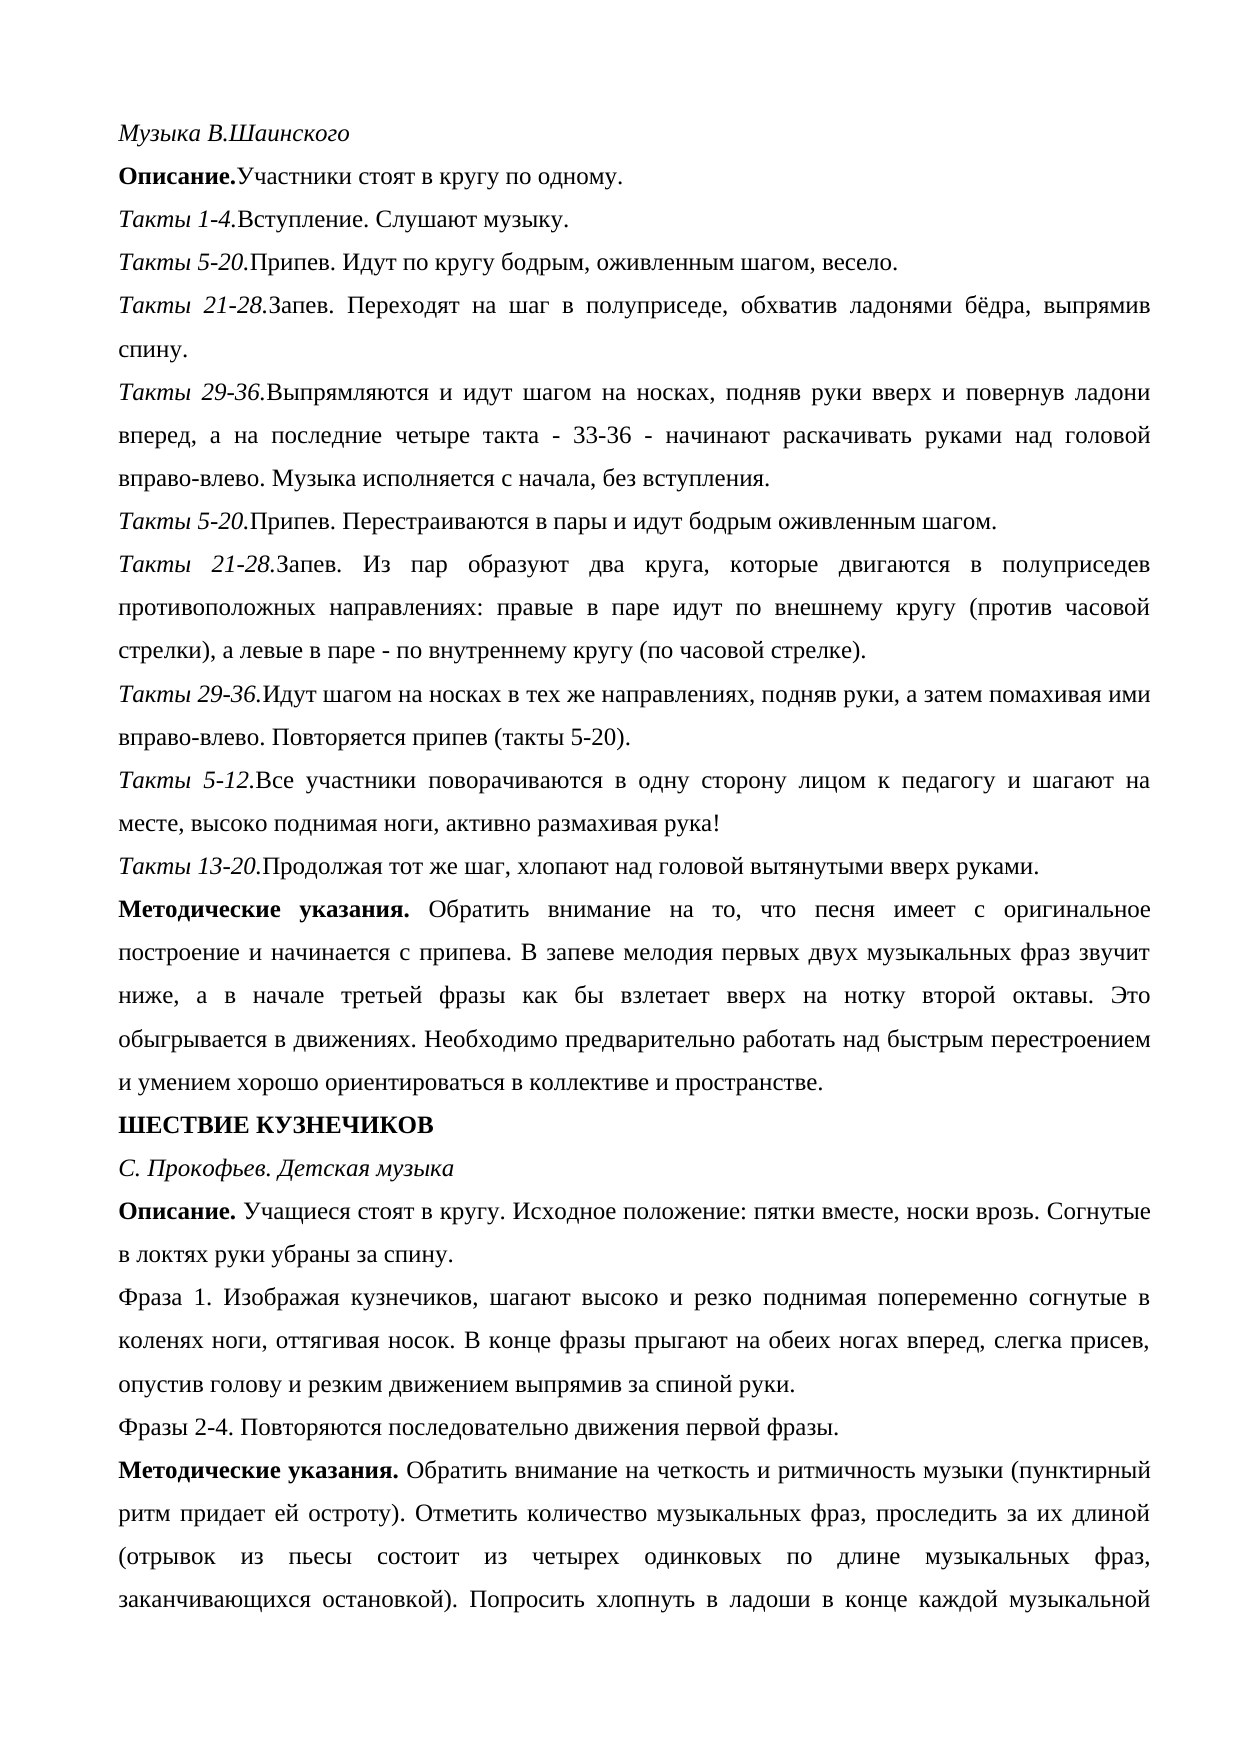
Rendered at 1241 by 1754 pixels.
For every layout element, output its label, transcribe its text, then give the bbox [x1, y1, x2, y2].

text Описание. Учащиеся стоят в кругу. Исходное положение: пятки вместе, носки врозь. Согнутые в локтях руки убраны за спину. [118, 1196, 1152, 1268]
text Методические указания. Обратить внимание на четкость и ритмичность музыки (пунктирный ритм придает ей остроту). Отметить количество музыкальных фраз, проследить за их длиной (отрывок из пьесы состоит из четырех одинковых по длине музыкальных фраз, заканчивающихся остановкой). Попросить хлопнуть в ладоши в конце каждой музыкальной [118, 1455, 1152, 1613]
text Фразы 2-4. Повторяются последовательно движения первой фразы. [118, 1412, 1152, 1441]
text Такты 21-28.Запев. Из пар образуют два круга, которые двигаются в полуприседев противоположных направлениях: правые в паре идут по внешнему кругу (против часовой стрелки), а левые в паре - по внутреннему кругу (по часовой стрелке). [118, 549, 1152, 664]
text Музыка В.Шаинского [118, 118, 1152, 147]
text Такты 29-36.Выпрямляются и идут шагом на носках, подняв руки вверх и повернув ладони вперед, а на последние четыре такта - 33-36 - начинают раскачивать руками над головой вправо-влево. Музыка исполняется с начала, без вступления. [118, 377, 1152, 492]
text Фраза 1. Изображая кузнечиков, шагают высоко и резко поднимая попеременно согнутые в коленях ноги, оттягивая носок. В конце фразы прыгают на обеих ногах вперед, слегка присев, опустив голову и резким движением выпрямив за спиной руки. [118, 1282, 1152, 1397]
text Методические указания. Обратить внимание на то, что песня имеет с оригинальное построение и начинается с припева. В запеве мелодия первых двух музыкальных фраз звучит ниже, а в начале третьей фразы как бы взлетает вверх на нотку второй октавы. Это обыгрывается в движениях. Необходимо предварительно работать над быстрым перестроением и умением хорошо ориентироваться в коллективе и пространстве. [118, 894, 1152, 1096]
text С. Прокофьев. Детская музыка [118, 1153, 1152, 1182]
text Такты 13-20.Продолжая тот же шаг, хлопают над головой вытянутыми вверх руками. [118, 851, 1152, 880]
text Такты 21-28.Запев. Переходят на шаг в полуприседе, обхватив ладонями бёдра, выпрямив спину. [118, 291, 1152, 362]
text Такты 5-20.Припев. Идут по кругу бодрым, оживленным шагом, весело. [118, 247, 1152, 276]
text Такты 5-20.Припев. Перестраиваются в пары и идут бодрым оживленным шагом. [118, 506, 1152, 535]
text Такты 1-4.Вступление. Слушают музыку. [118, 204, 1152, 233]
text Такты 29-36.Идут шагом на носках в тех же направлениях, подняв руки, а затем помахивая ими вправо-влево. Повторяется припев (такты 5-20). [118, 679, 1152, 751]
text ШЕСТВИЕ КУЗНЕЧИКОВ [118, 1110, 1152, 1139]
text Такты 5-12.Все участники поворачиваются в одну сторону лицом к педагогу и шагают на месте, высоко поднимая ноги, активно размахивая рука! [118, 765, 1152, 837]
text Описание.Участники стоят в кругу по одному. [118, 161, 1152, 190]
